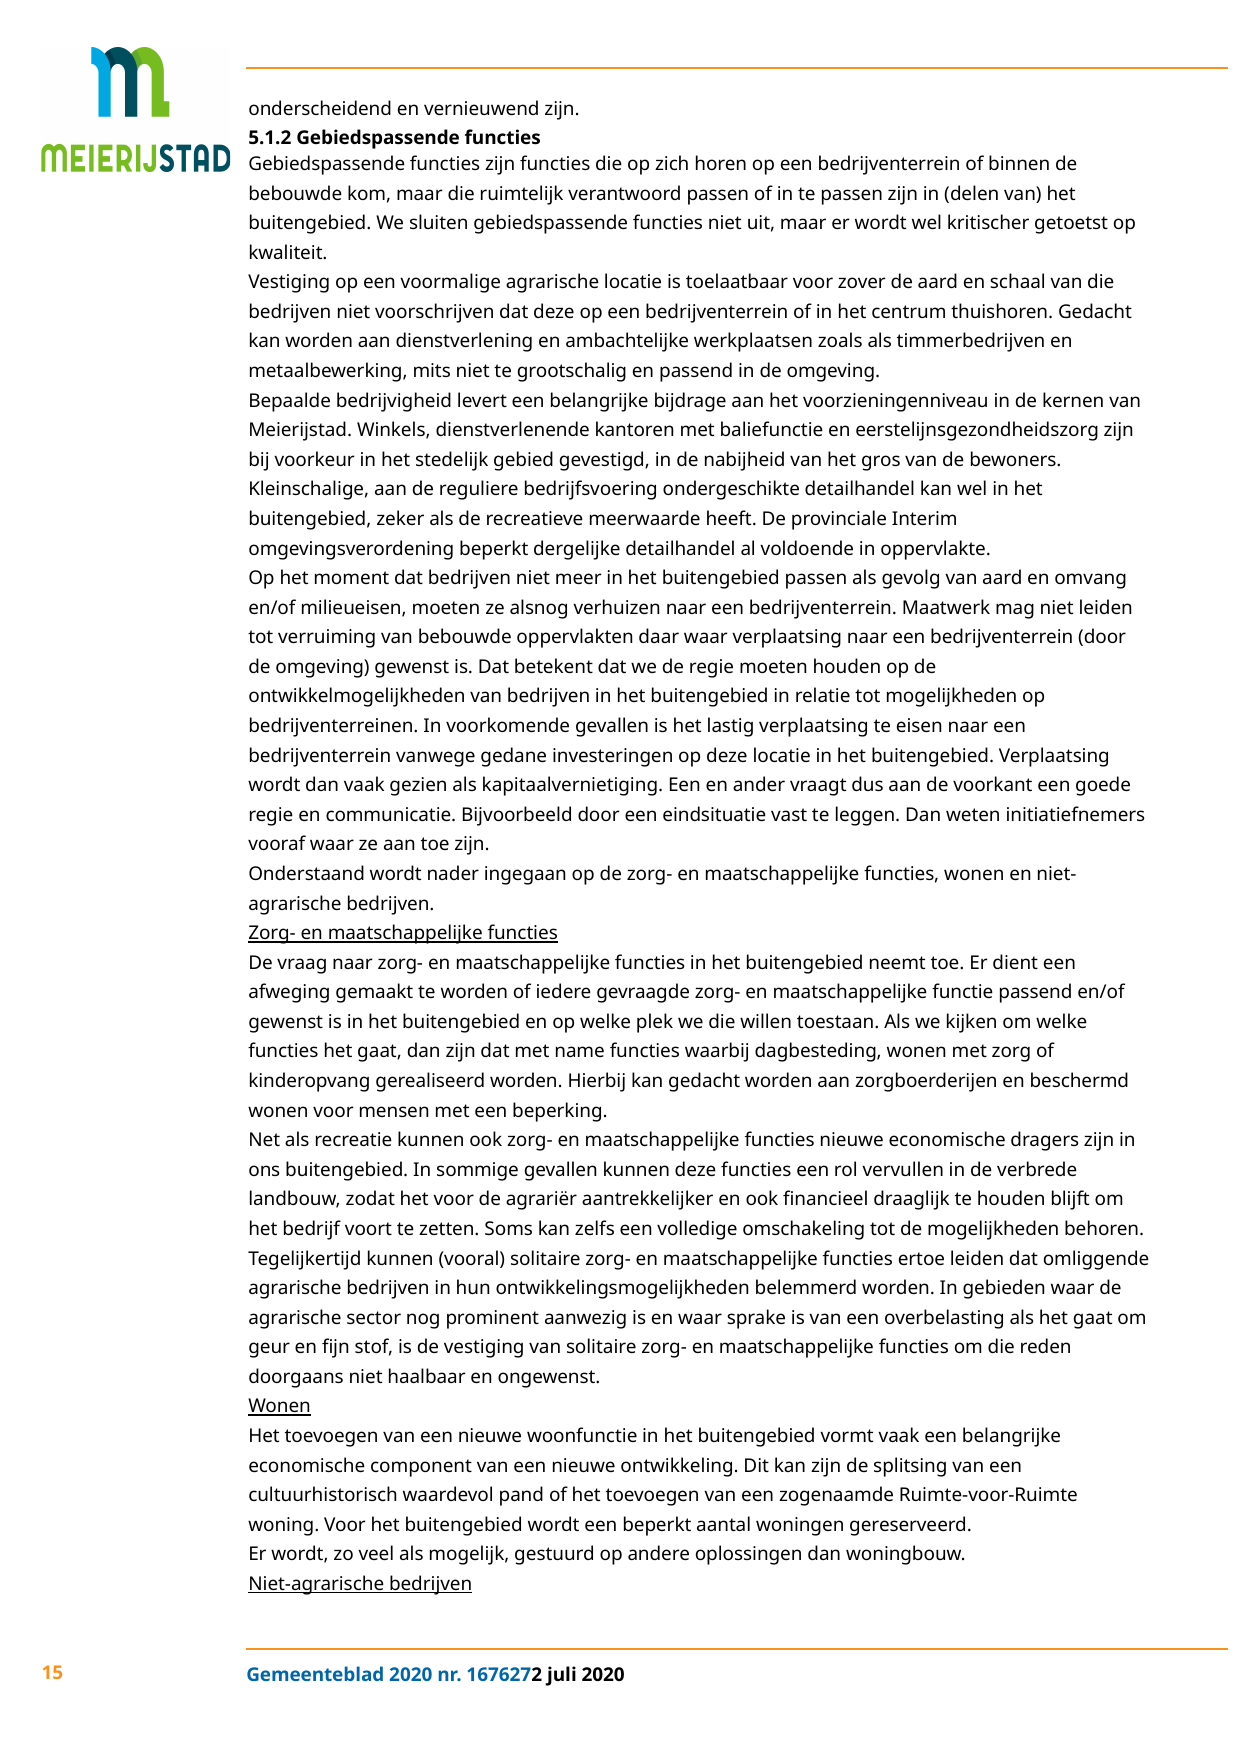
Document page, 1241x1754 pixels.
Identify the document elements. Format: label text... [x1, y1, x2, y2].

text Het toevoegen van een nieuwe woonfunctie in het buitengebied vormt vaak een belangrijke economische component van een nieuwe ontwikkeling. Dit kan zijn de splitsing van een cultuurhistorisch waardevol pand of het toevoegen van een zogenaamde Ruimte-voor-Ruimte woning. Voor het buitengebied wordt een beperkt aantal woningen gereserveerd. [248, 1422, 1152, 1537]
text Onderstaand wordt nader ingegaan op de zorg- en maatschappelijke functies, wonen en niet-agrarische bedrijven. [248, 860, 1152, 915]
text De vraag naar zorg- en maatschappelijke functies in het buitengebied neemt toe. Er dient een afweging gemaakt te worden of iedere gevraagde zorg- en maatschappelijke functie passend en/of gewenst is in het buitengebied en op welke plek we die willen toestaan. Als we kijken om welke functies het gaat, dan zijn dat met name functies waarbij dagbesteding, wonen met zorg of kinderopvang gerealiseerd worden. Hierbij kan gedacht worden aan zorgboerderijen en beschermd wonen voor mensen met een beperking. [248, 949, 1152, 1122]
picture [41, 47, 231, 172]
text Wonen [248, 1393, 1152, 1418]
text Op het moment dat bedrijven niet meer in het buitengebied passen als gevolg van aard en omvang en/of milieueisen, moeten ze alsnog verhuizen naar een bedrijventerrein. Maatwerk mag niet leiden tot verruiming van bebouwde oppervlakten daar waar verplaatsing naar een bedrijventerrein (door de omgeving) gewenst is. Dat betekent dat we de regie moeten houden op de ontwikkelmogelijkheden van bedrijven in het buitengebied in relatie tot mogelijkheden op bedrijventerreinen. In voorkomende gevallen is het lastig verplaatsing te eisen naar een bedrijventerrein vanwege gedane investeringen op deze locatie in het buitengebied. Verplaatsing wordt dan vaak gezien als kapitaalvernietiging. Een en ander vraagt dus aan de voorkant een goede regie en communicatie. Bijvoorbeeld door een eindsituatie vast te leggen. Dan weten initiatiefnemers vooraf waar ze aan toe zijn. [248, 564, 1152, 856]
text Zorg- en maatschappelijke functies [248, 919, 1152, 945]
text Gebiedspassende functies zijn functies die op zich horen op een bedrijventerrein of binnen de bebouwde kom, maar die ruimtelijk verantwoord passen of in te passen zijn in (delen van) het buitengebied. We sluiten gebiedspassende functies niet uit, maar er wordt wel kritischer getoetst op kwaliteit. [248, 150, 1152, 264]
text Net als recreatie kunnen ook zorg- en maatschappelijke functies nieuwe economische dragers zijn in ons buitengebied. In sommige gevallen kunnen deze functies een rol vervullen in de verbrede landbouw, zodat het voor de agrariër aantrekkelijker en ook financieel draaglijk te houden blijft om het bedrijf voort te zetten. Soms kan zelfs een volledige omschakeling tot de mogelijkheden behoren. Tegelijkertijd kunnen (vooral) solitaire zorg- en maatschappelijke functies ertoe leiden dat omliggende agrarische bedrijven in hun ontwikkelingsmogelijkheden belemmerd worden. In gebieden waar de agrarische sector nog prominent aanwezig is en waar sprake is van een overbelasting als het gaat om geur en fijn stof, is de vestiging van solitaire zorg- en maatschappelijke functies om die reden doorgaans niet haalbaar en ongewenst. [248, 1126, 1152, 1389]
text 5.1.2 Gebiedspassende functies [248, 124, 1152, 150]
text Niet-agrarische bedrijven [248, 1570, 1152, 1596]
text Vestiging op een voormalige agrarische locatie is toelaatbaar voor zover de aard en schaal van die bedrijven niet voorschrijven dat deze op een bedrijventerrein of in het centrum thuishoren. Gedacht kan worden aan dienstverlening en ambachtelijke werkplaatsen zoals als timmerbedrijven en metaalbewerking, mits niet te grootschalig en passend in de omgeving. [248, 268, 1152, 383]
text onderscheidend en vernieuwend zijn. [248, 95, 1152, 121]
text Er wordt, zo veel als mogelijk, gestuurd op andere oplossingen dan woningbouw. [248, 1541, 1152, 1566]
text Bepaalde bedrijvigheid levert een belangrijke bijdrage aan het voorzieningenniveau in de kernen van Meierijstad. Winkels, dienstverlenende kantoren met baliefunctie en eerstelijnsgezondheidszorg zijn bij voorkeur in het stedelijk gebied gevestigd, in de nabijheid van het gros van de bewoners. Kleinschalige, aan de reguliere bedrijfsvoering ondergeschikte detailhandel kan wel in het buitengebied, zeker als de recreatieve meerwaarde heeft. De provinciale Interim omgevingsverordening beperkt dergelijke detailhandel al voldoende in oppervlakte. [248, 387, 1152, 560]
